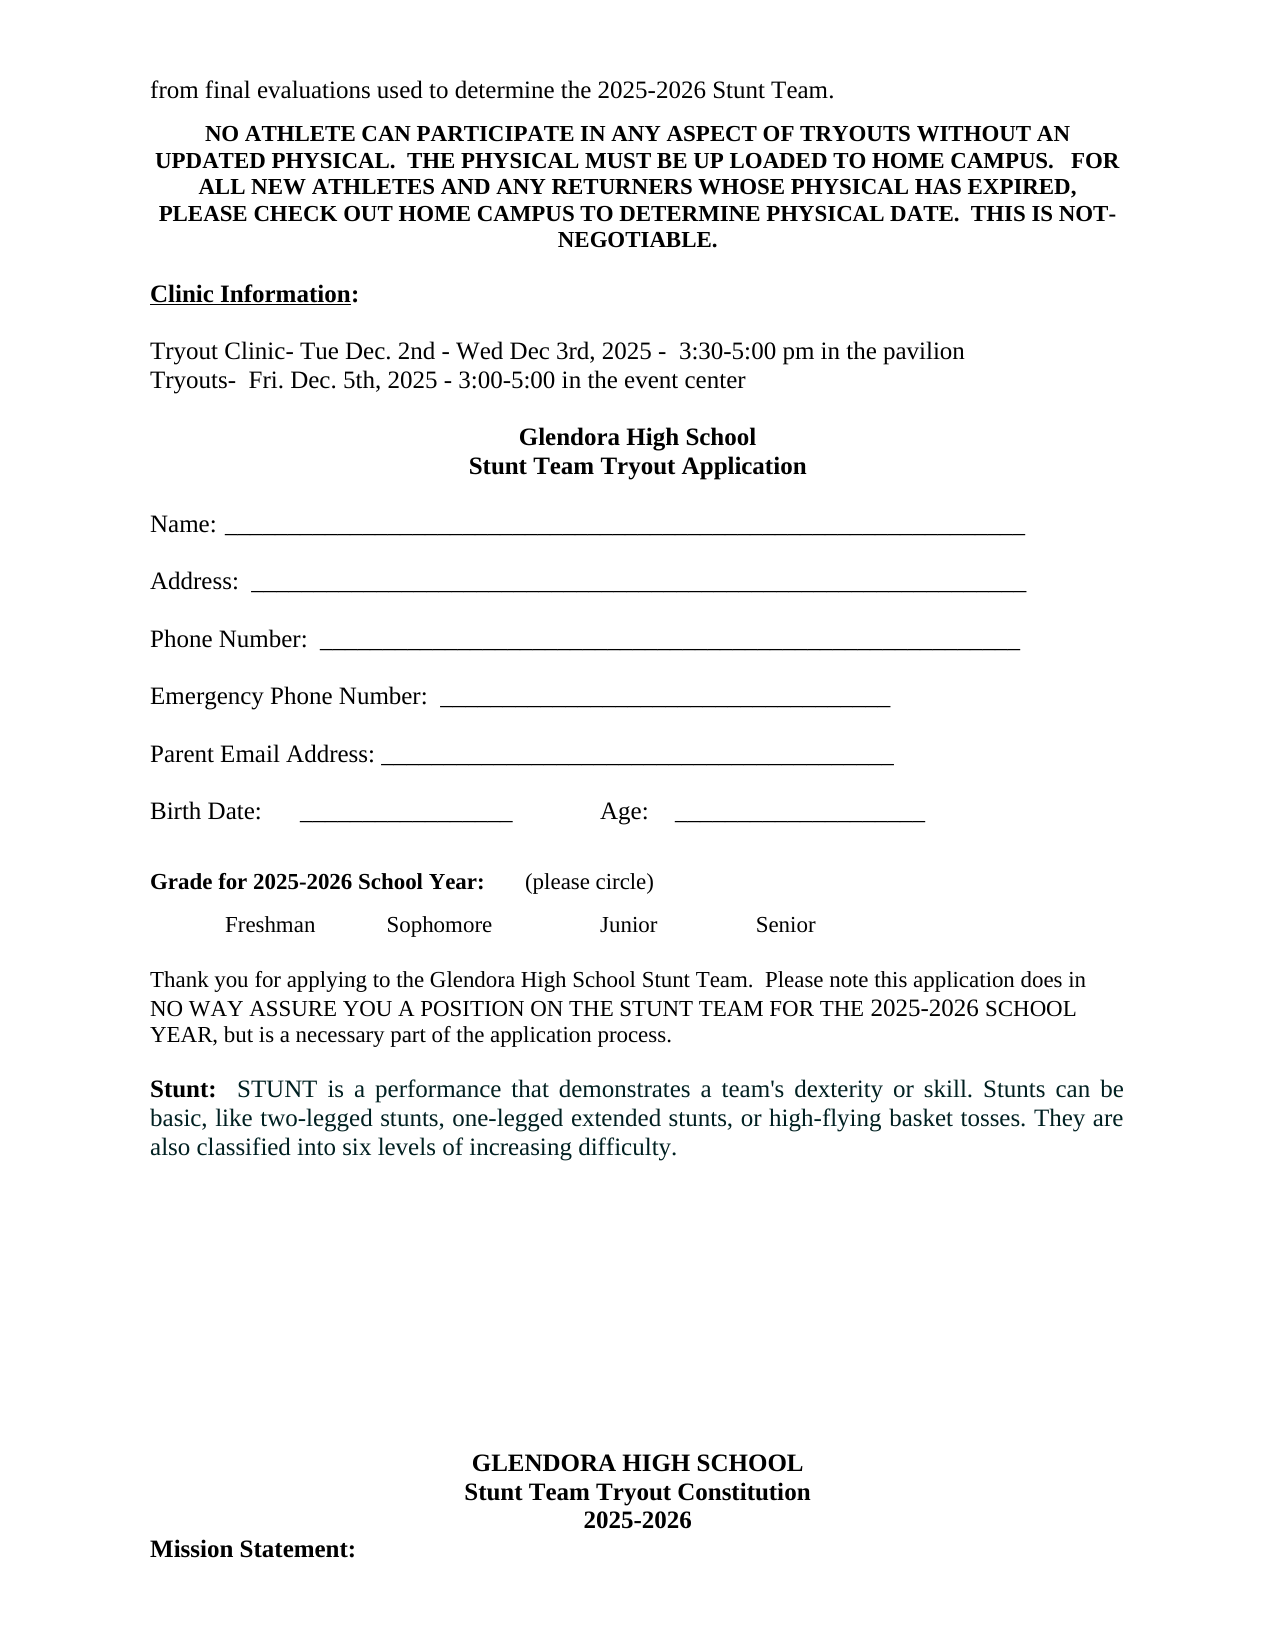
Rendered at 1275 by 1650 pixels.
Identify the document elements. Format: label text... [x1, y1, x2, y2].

text Stunt: STUNT is a performance that demonstrates a team's dexterity or skill. Stunts can be basic, like two-legged stunts, one-legged extended stunts, or high-flying basket tosses. They are also classified into six levels of increasing difficulty. [150, 1074, 1125, 1160]
text GLENDORA HIGH SCHOOL [150, 1448, 1125, 1477]
text Emergency Phone Number: ____________________________________ [150, 681, 1125, 710]
text Stunt Team Tryout Constitution [150, 1477, 1125, 1505]
text Name: ________________________________________________________________ [150, 509, 1125, 537]
text Phone Number: ________________________________________________________ [150, 624, 1125, 652]
text Glendora High School [150, 422, 1125, 451]
text Thank you for applying to the Glendora High School Stunt Team. Please note this application does in NO WAY ASSURE YOU A POSITION ON THE STUNT TEAM FOR THE 2025-2026 SCHOOL YEAR, but is a necessary part of the application process. [150, 966, 1125, 1048]
text Stunt Team Tryout Application [150, 451, 1125, 480]
text Tryouts- Fri. Dec. 5th, 2025 - 3:00-5:00 in the event center [150, 365, 1125, 394]
text Tryout Clinic- Tue Dec. 2nd - Wed Dec 3rd, 2025 - 3:30-5:00 pm in the pavilion [150, 336, 1125, 365]
text NO ATHLETE CAN PARTICIPATE IN ANY ASPECT OF TRYOUTS WITHOUT AN UPDATED PHYSICAL. THE PHYSICAL MUST BE UP LOADED TO HOME CAMPUS. FOR ALL NEW ATHLETES AND ANY RETURNERS WHOSE PHYSICAL HAS EXPIRED, PLEASE CHECK OUT HOME CAMPUS TO DETERMINE PHYSICAL DATE. THIS IS NOT-NEGOTIABLE. [150, 121, 1125, 252]
text Clinic Information: [150, 279, 1125, 307]
text Freshman Sophomore Junior Senior [150, 911, 1125, 938]
text Parent Email Address: _________________________________________ [150, 739, 1125, 767]
text Birth Date: _________________ Age: ____________________ [150, 796, 1125, 825]
text from final evaluations used to determine the 2025-2026 Stunt Team. [150, 75, 1125, 104]
text Mission Statement: [150, 1534, 1125, 1563]
text 2025-2026 [150, 1505, 1125, 1534]
text Grade for 2025-2026 School Year: (please circle) [150, 868, 1125, 894]
text Address: ______________________________________________________________ [150, 566, 1125, 595]
